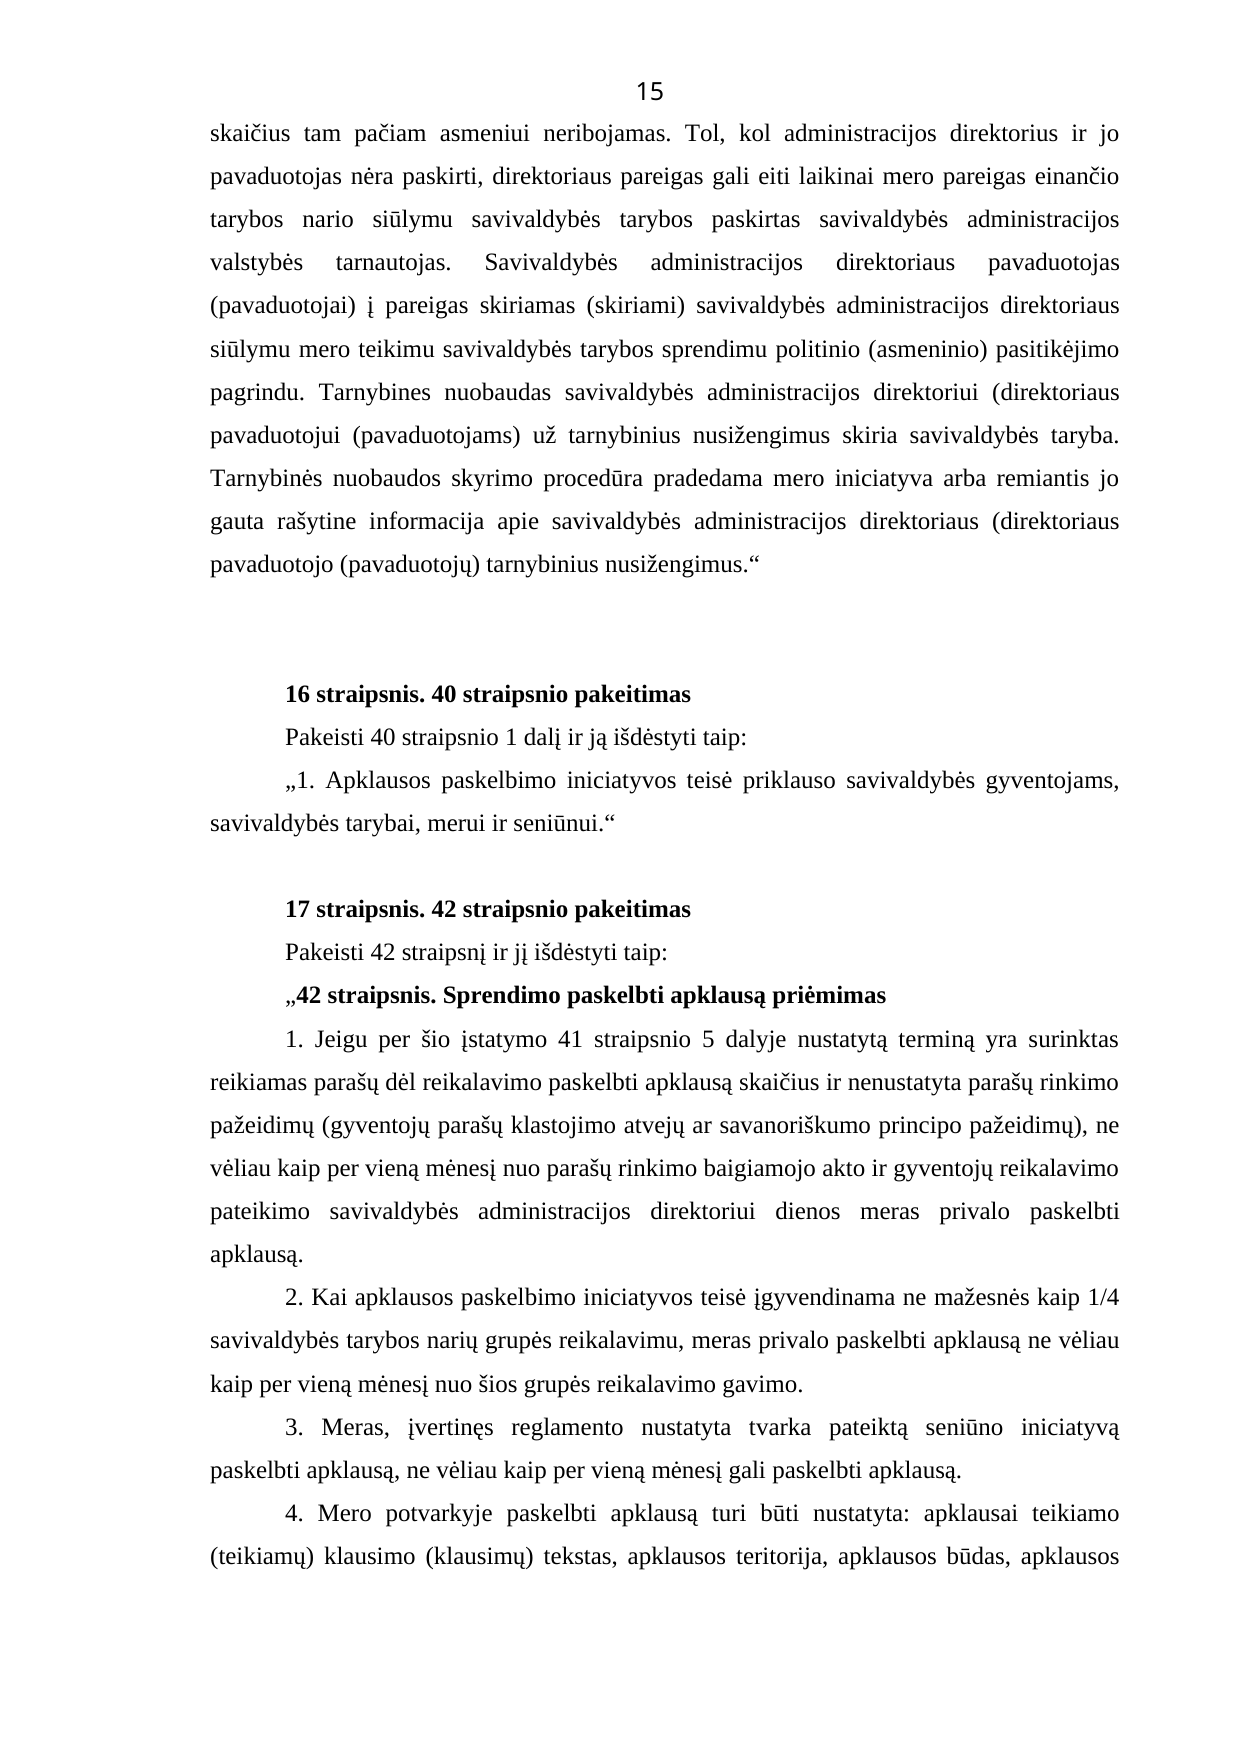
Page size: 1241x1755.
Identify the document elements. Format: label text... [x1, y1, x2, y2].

text „42 straipsnis. Sprendimo paskelbti apklausą priėmimas [210, 981, 1120, 1009]
text 4. Mero potvarkyje paskelbti apklausą turi būti nustatyta: apklausai teikiamo (teikiamų) klausimo (klausimų) tekstas, apklausos teritorija, apklausos būdas, apklausos [210, 1498, 1120, 1570]
text „1. Apklausos paskelbimo iniciatyvos teisė priklauso savivaldybės gyventojams, savivaldybės tarybai, merui ir seniūnui.“ [210, 765, 1120, 837]
text skaičius tam pačiam asmeniui neribojamas. Tol, kol administracijos direktorius ir jo pavaduotojas nėra paskirti, direktoriaus pareigas gali eiti laikinai mero pareigas einančio tarybos nario siūlymu savivaldybės tarybos paskirtas savivaldybės administracijos valstybės tarnautojas. Savivaldybės administracijos direktoriaus pavaduotojas (pavaduotojai) į pareigas skiriamas (skiriami) savivaldybės administracijos direktoriaus siūlymu mero teikimu savivaldybės tarybos sprendimu politinio (asmeninio) pasitikėjimo pagrindu. Tarnybines nuobaudas savivaldybės administracijos direktoriui (direktoriaus pavaduotojui (pavaduotojams) už tarnybinius nusižengimus skiria savivaldybės taryba. Tarnybinės nuobaudos skyrimo procedūra pradedama mero iniciatyva arba remiantis jo gauta rašytine informacija apie savivaldybės administracijos direktoriaus (direktoriaus pavaduotojo (pavaduotojų) tarnybinius nusižengimus.“ [210, 118, 1120, 578]
text Pakeisti 40 straipsnio 1 dalį ir ją išdėstyti taip: [210, 722, 1120, 751]
text 16 straipsnis. 40 straipsnio pakeitimas [210, 679, 1120, 707]
text 3. Meras, įvertinęs reglamento nustatyta tvarka pateiktą seniūno iniciatyvą paskelbti apklausą, ne vėliau kaip per vieną mėnesį gali paskelbti apklausą. [210, 1412, 1120, 1484]
text 2. Kai apklausos paskelbimo iniciatyvos teisė įgyvendinama ne mažesnės kaip 1/4 savivaldybės tarybos narių grupės reikalavimu, meras privalo paskelbti apklausą ne vėliau kaip per vieną mėnesį nuo šios grupės reikalavimo gavimo. [210, 1282, 1120, 1397]
text 17 straipsnis. 42 straipsnio pakeitimas [210, 894, 1120, 923]
text Pakeisti 42 straipsnį ir jį išdėstyti taip: [210, 937, 1120, 966]
text 1. Jeigu per šio įstatymo 41 straipsnio 5 dalyje nustatytą terminą yra surinktas reikiamas parašų dėl reikalavimo paskelbti apklausą skaičius ir nenustatyta parašų rinkimo pažeidimų (gyventojų parašų klastojimo atvejų ar savanoriškumo principo pažeidimų), ne vėliau kaip per vieną mėnesį nuo parašų rinkimo baigiamojo akto ir gyventojų reikalavimo pateikimo savivaldybės administracijos direktoriui dienos meras privalo paskelbti apklausą. [210, 1024, 1120, 1268]
